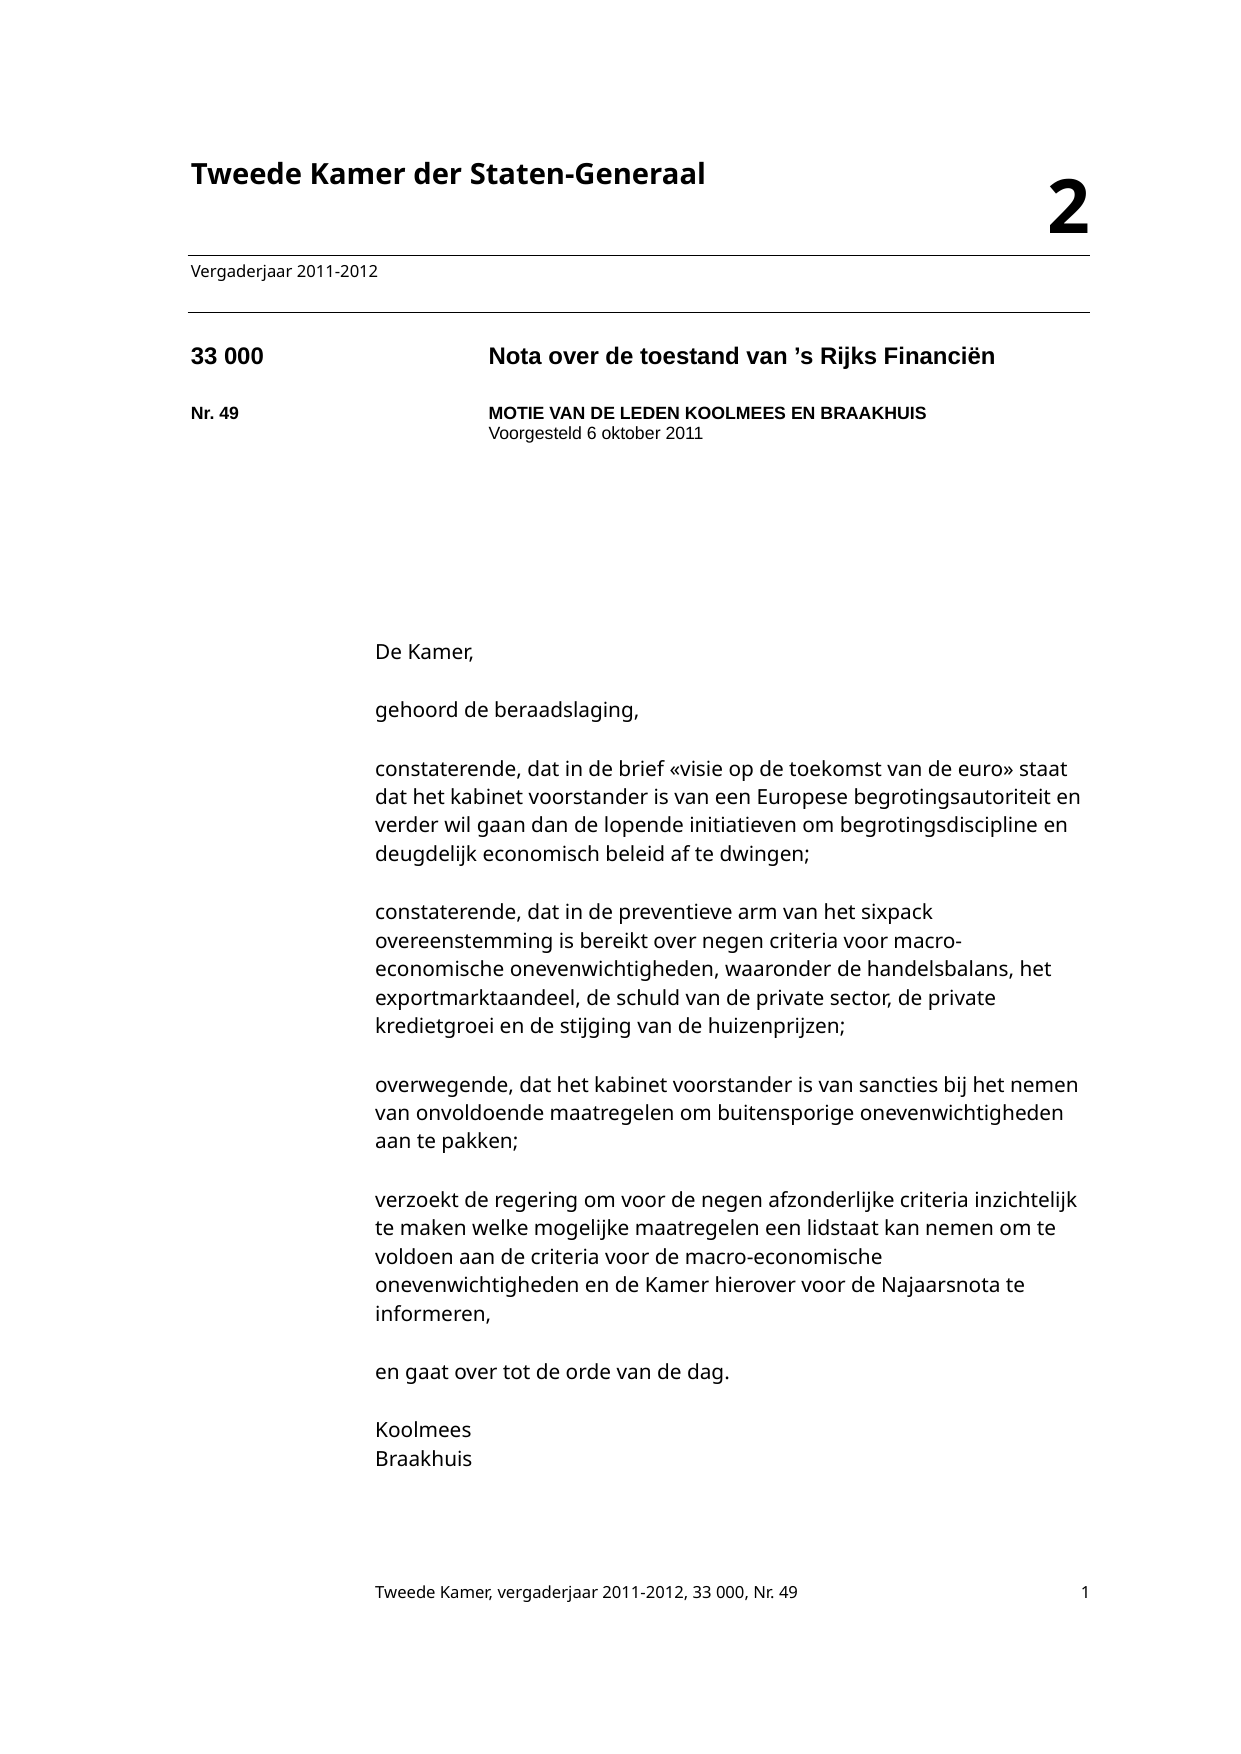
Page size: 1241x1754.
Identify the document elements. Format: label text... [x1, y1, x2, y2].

table_cell Nota over de toestand van ’s Rijks Financiën [485, 339, 1090, 399]
text gehoord de beraadslaging, [375, 695, 1090, 724]
text constaterende, dat in de brief «visie op de toekomst van de euro» staat dat het kabinet voorstander is van een Europese begrotingsautoriteit en verder wil gaan dan de lopende initiatieven om begrotingsdiscipline en deugdelijk economisch beleid af te dwingen; [375, 754, 1090, 867]
text De Kamer, [375, 637, 1090, 665]
table_cell [188, 313, 485, 339]
text verzoekt de regering om voor de negen afzonderlijke criteria inzichtelijk te maken welke mogelijke maatregelen een lidstaat kan nemen om te voldoen aan de criteria voor de macro-economische onevenwichtigheden en de Kamer hierover voor de Najaarsnota te informeren, [375, 1185, 1090, 1327]
table_header 2 [910, 150, 1090, 255]
text Braakhuis [375, 1444, 1090, 1472]
text Koolmees [375, 1416, 1090, 1444]
table_cell Vergaderjaar 2011-2012 [188, 256, 485, 312]
table_cell Nr. 49 [188, 399, 485, 518]
table_cell [485, 313, 1090, 339]
table_cell 33 000 [188, 339, 485, 399]
table_header Tweede Kamer der Staten-Generaal [188, 150, 909, 255]
text constaterende, dat in de preventieve arm van het sixpack overeenstemming is bereikt over negen criteria voor macro-economische onevenwichtigheden, waaronder de handelsbalans, het exportmarktaandeel, de schuld van de private sector, de private kredietgroei en de stijging van de huizenprijzen; [375, 897, 1090, 1040]
text en gaat over tot de orde van de dag. [375, 1357, 1090, 1386]
text overwegende, dat het kabinet voorstander is van sancties bij het nemen van onvoldoende maatregelen om buitensporige onevenwichtigheden aan te pakken; [375, 1070, 1090, 1155]
table_cell [485, 256, 1090, 312]
table_cell MOTIE VAN DE LEDEN KOOLMEES EN BRAAKHUIS Voorgesteld 6 oktober 2011 [485, 399, 1090, 518]
